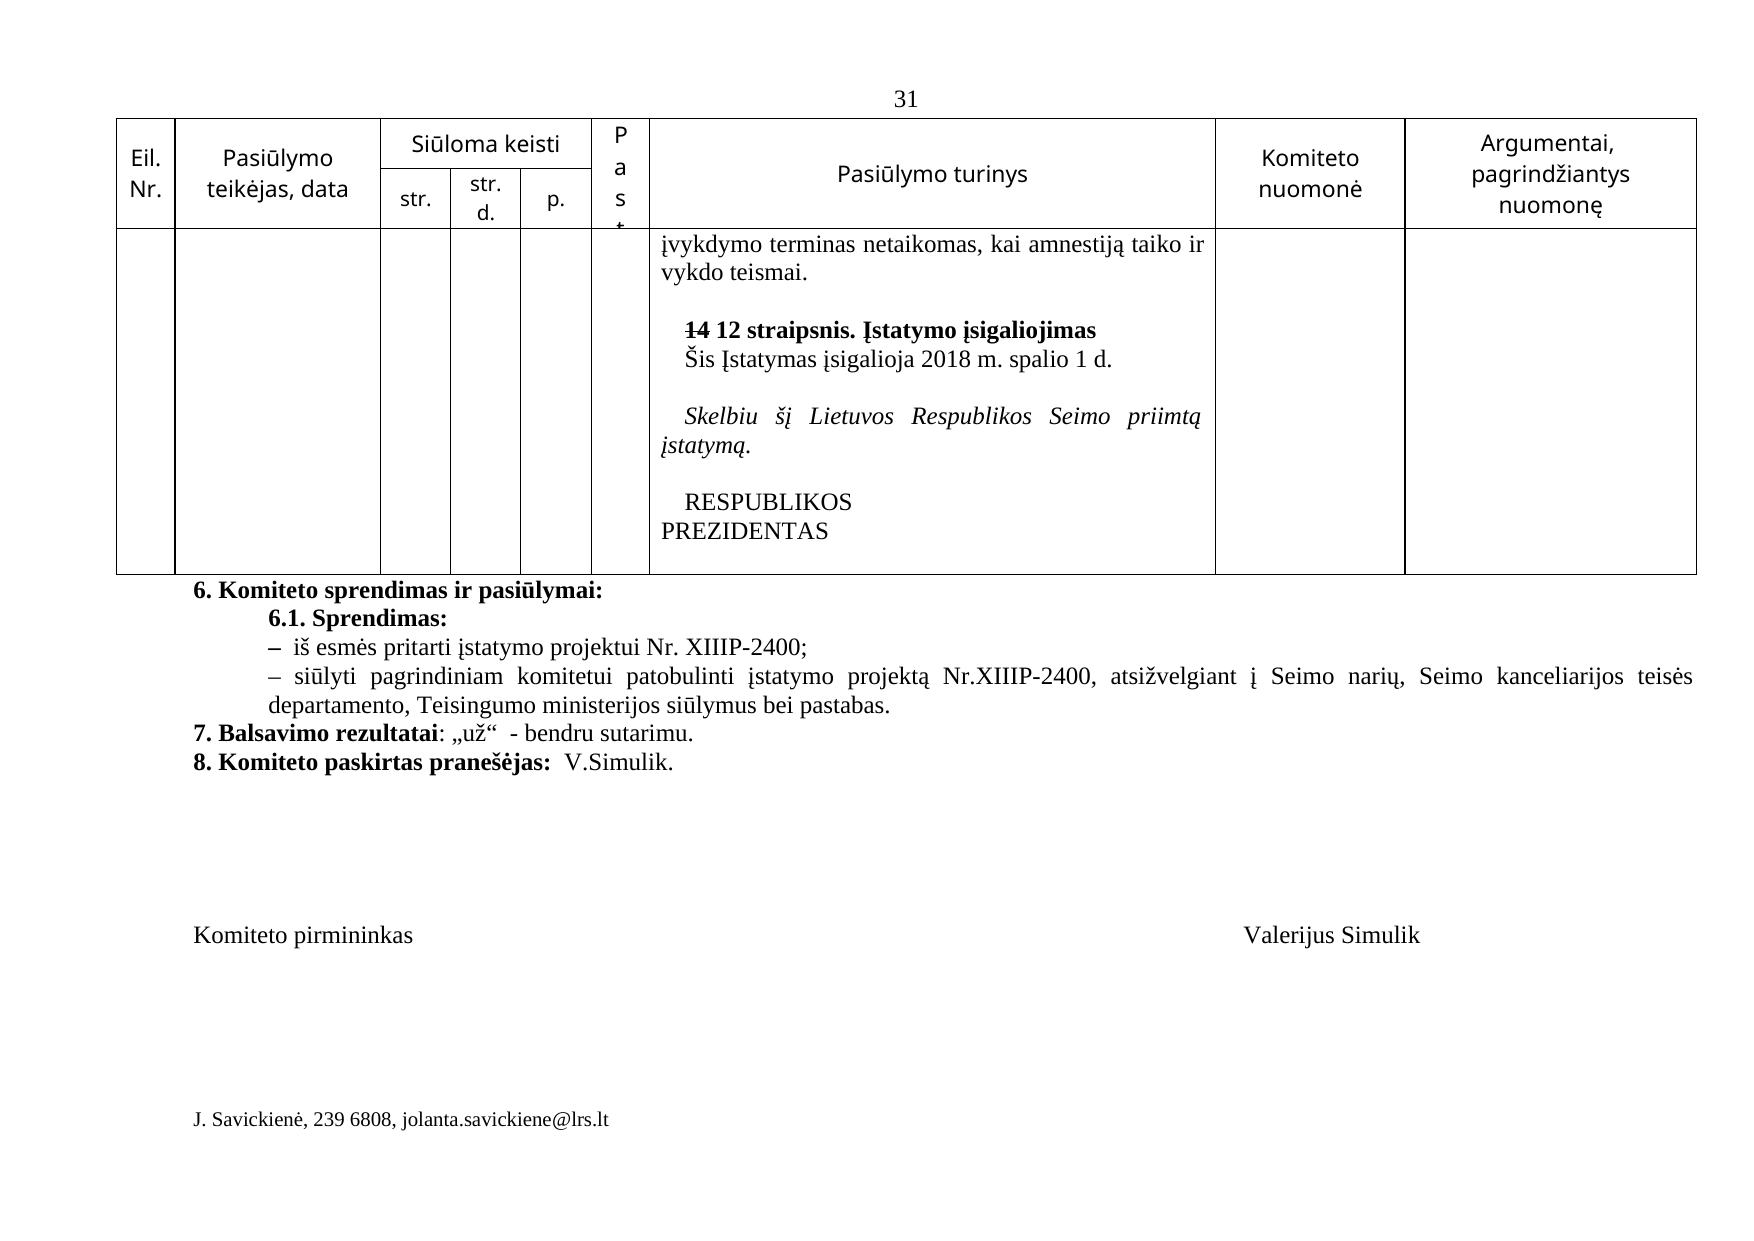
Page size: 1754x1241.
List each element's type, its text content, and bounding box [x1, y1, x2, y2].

text J. Savickienė, 239 6808, jolanta.savickiene@lrs.lt [193, 1107, 1694, 1131]
table_header Pastabos [592, 119, 649, 228]
table_cell [381, 229, 450, 574]
table_header Argumentai, pagrindžiantys nuomonę [1406, 119, 1696, 228]
table_cell [1216, 229, 1404, 574]
table_cell [117, 229, 174, 574]
table_header Siūloma keisti [381, 119, 591, 167]
text 6.1. Sprendimas: [268, 603, 1694, 632]
table_cell įvykdymo terminas netaikomas, kai amnestiją taiko ir vykdo teismai. 14 12 straipsnis. Įstatymo įsigaliojimas Šis Įstatymas įsigalioja 2018 m. spalio 1 d. Skelbiu šį Lietuvos Respublikos Seimo priimtą įstatymą. RESPUBLIKOS PREZIDENTAS [650, 229, 1215, 574]
table_cell [1406, 229, 1696, 574]
table_cell str. [381, 169, 450, 228]
table_cell [592, 229, 649, 574]
text – iš esmės pritarti įstatymo projektui Nr. XIIIP-2400; [268, 632, 1694, 661]
table_cell [451, 229, 520, 574]
table_header Eil. Nr. [117, 119, 174, 228]
text – siūlyti pagrindiniam komitetui patobulinti įstatymo projektą Nr.XIIIP-2400, atsižvelgiant į Seimo narių, Seimo kanceliarijos teisės departamento, Teisingumo ministerijos siūlymus bei pastabas. [268, 661, 1694, 718]
table_header Komiteto nuomonė [1216, 119, 1404, 228]
text 7. Balsavimo rezultatai: „už“ - bendru sutarimu. [193, 718, 1694, 747]
table_cell str. d. [451, 169, 520, 228]
table_cell [521, 229, 591, 574]
table_cell p. [521, 169, 591, 228]
table_header Pasiūlymo turinys [650, 119, 1215, 228]
text 6. Komiteto sprendimas ir pasiūlymai: [118, 575, 1694, 603]
table_header Pasiūlymo teikėjas, data [176, 119, 380, 228]
table_cell [176, 229, 380, 574]
text 8. Komiteto paskirtas pranešėjas: V.Simulik. [193, 747, 1694, 776]
text Komiteto pirmininkas Valerijus Simulik [193, 920, 1694, 948]
